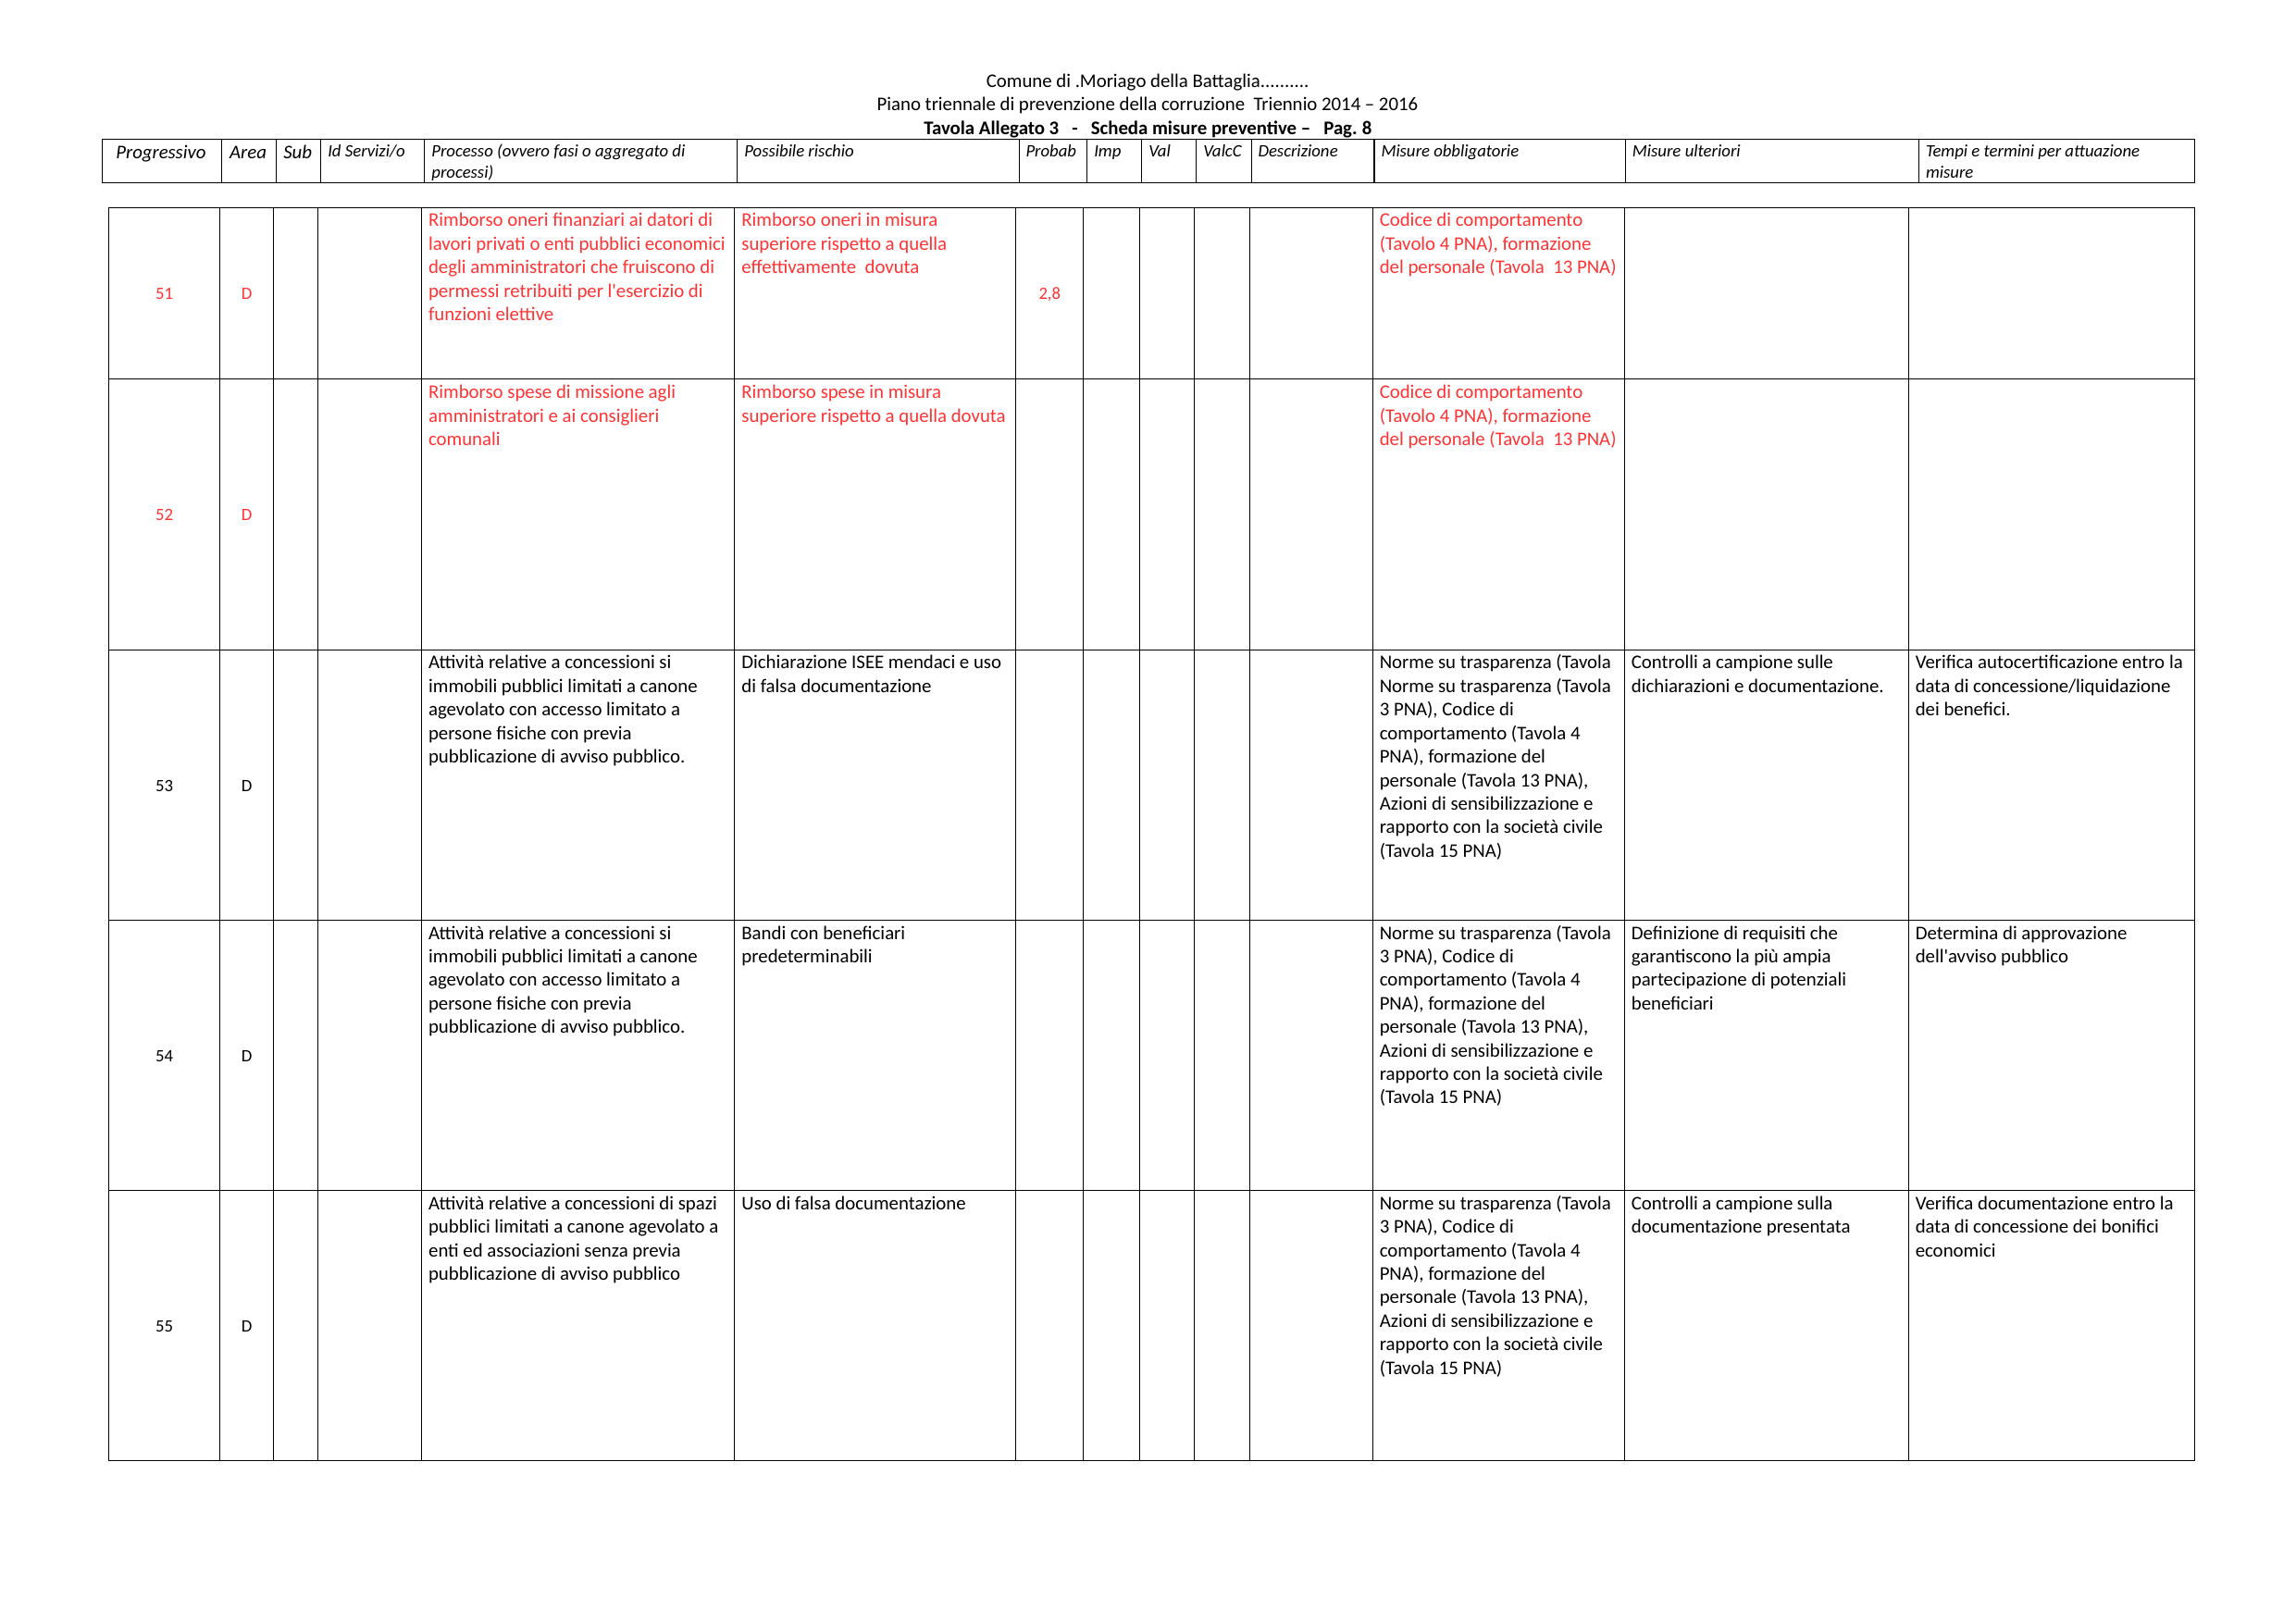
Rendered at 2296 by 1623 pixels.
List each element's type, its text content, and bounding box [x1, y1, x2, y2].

table_cell 55 [109, 1191, 219, 1460]
table_cell [1250, 208, 1372, 378]
table_cell [1250, 379, 1372, 650]
table_cell Rimborso oneri finanziari ai datori di lavori privati o enti pubblici economici degli amministratori che fruiscono di permessi retribuiti per l'esercizio di funzioni elettive [422, 208, 734, 378]
table_cell Controlli a campione sulle dichiarazioni e documentazione. [1625, 650, 1908, 920]
table_cell [1016, 650, 1083, 920]
table_cell [1016, 1191, 1083, 1460]
table_cell D [220, 1191, 273, 1460]
table_cell [1016, 921, 1083, 1190]
table_cell [318, 379, 421, 650]
table_cell [1195, 921, 1249, 1190]
table_cell [318, 1191, 421, 1460]
table_cell [1195, 379, 1249, 650]
table_cell D [220, 650, 273, 920]
table_cell Attività relative a concessioni si immobili pubblici limitati a canone agevolato con accesso limitato a persone fisiche con previa pubblicazione di avviso pubblico. [422, 921, 734, 1190]
table_cell Codice di comportamento (Tavolo 4 PNA), formazione del personale (Tavola 13 PNA) [1373, 379, 1624, 650]
table_cell [1195, 1191, 1249, 1460]
table_cell [1084, 208, 1139, 378]
table_cell Controlli a campione sulla documentazione presentata [1625, 1191, 1908, 1460]
table_cell Dichiarazione ISEE mendaci e uso di falsa documentazione [735, 650, 1015, 920]
table_cell [1084, 921, 1139, 1190]
table_cell Norme su trasparenza (Tavola Norme su trasparenza (Tavola 3 PNA), Codice di comportamento (Tavola 4 PNA), formazione del personale (Tavola 13 PNA), Azioni di sensibilizzazione e rapporto con la società civile (Tavola 15 PNA) [1373, 650, 1624, 920]
table_cell [1084, 379, 1139, 650]
table_cell [1016, 379, 1083, 650]
table_cell [1625, 208, 1908, 378]
table_cell Determina di approvazione dell'avviso pubblico [1909, 921, 2194, 1190]
table_cell [1084, 650, 1139, 920]
table_cell [1140, 208, 1194, 378]
table_cell 52 [109, 379, 219, 650]
table_cell Rimborso spese in misura superiore rispetto a quella dovuta [735, 379, 1015, 650]
table_cell 2,8 [1016, 208, 1083, 378]
table_cell Bandi con beneficiari predeterminabili [735, 921, 1015, 1190]
table_cell [274, 208, 317, 378]
table_cell [1140, 379, 1194, 650]
table_cell D [220, 921, 273, 1190]
table_cell [1625, 379, 1908, 650]
table_cell D [220, 208, 273, 378]
table_cell [274, 650, 317, 920]
table_cell Rimborso oneri in misura superiore rispetto a quella effettivamente dovuta [735, 208, 1015, 378]
table_cell [1909, 208, 2194, 378]
table_cell [318, 208, 421, 378]
table_cell Norme su trasparenza (Tavola 3 PNA), Codice di comportamento (Tavola 4 PNA), formazione del personale (Tavola 13 PNA), Azioni di sensibilizzazione e rapporto con la società civile (Tavola 15 PNA) [1373, 1191, 1624, 1460]
table_cell [1250, 1191, 1372, 1460]
table_cell Verifica autocertificazione entro la data di concessione/liquidazione dei benefici. [1909, 650, 2194, 920]
table_cell [318, 921, 421, 1190]
table_cell [274, 921, 317, 1190]
table_cell [1250, 650, 1372, 920]
table_cell [1140, 921, 1194, 1190]
table_cell Attività relative a concessioni di spazi pubblici limitati a canone agevolato a enti ed associazioni senza previa pubblicazione di avviso pubblico [422, 1191, 734, 1460]
table_cell [1140, 650, 1194, 920]
table_cell [1084, 1191, 1139, 1460]
table_cell 54 [109, 921, 219, 1190]
table_cell Definizione di requisiti che garantiscono la più ampia partecipazione di potenziali beneficiari [1625, 921, 1908, 1190]
table_cell 51 [109, 208, 219, 378]
table_cell [1195, 650, 1249, 920]
table_cell Norme su trasparenza (Tavola 3 PNA), Codice di comportamento (Tavola 4 PNA), formazione del personale (Tavola 13 PNA), Azioni di sensibilizzazione e rapporto con la società civile (Tavola 15 PNA) [1373, 921, 1624, 1190]
table_cell [274, 379, 317, 650]
table_cell [1909, 379, 2194, 650]
table_cell Codice di comportamento (Tavolo 4 PNA), formazione del personale (Tavola 13 PNA) [1373, 208, 1624, 378]
table_cell Uso di falsa documentazione [735, 1191, 1015, 1460]
table_cell 53 [109, 650, 219, 920]
table_cell [1140, 1191, 1194, 1460]
table_cell [1250, 921, 1372, 1190]
table_cell [1195, 208, 1249, 378]
table_cell D [220, 379, 273, 650]
table_cell [318, 650, 421, 920]
table_cell Rimborso spese di missione agli amministratori e ai consiglieri comunali [422, 379, 734, 650]
table_cell Attività relative a concessioni si immobili pubblici limitati a canone agevolato con accesso limitato a persone fisiche con previa pubblicazione di avviso pubblico. [422, 650, 734, 920]
table_cell [274, 1191, 317, 1460]
table_cell Verifica documentazione entro la data di concessione dei bonifici economici [1909, 1191, 2194, 1460]
